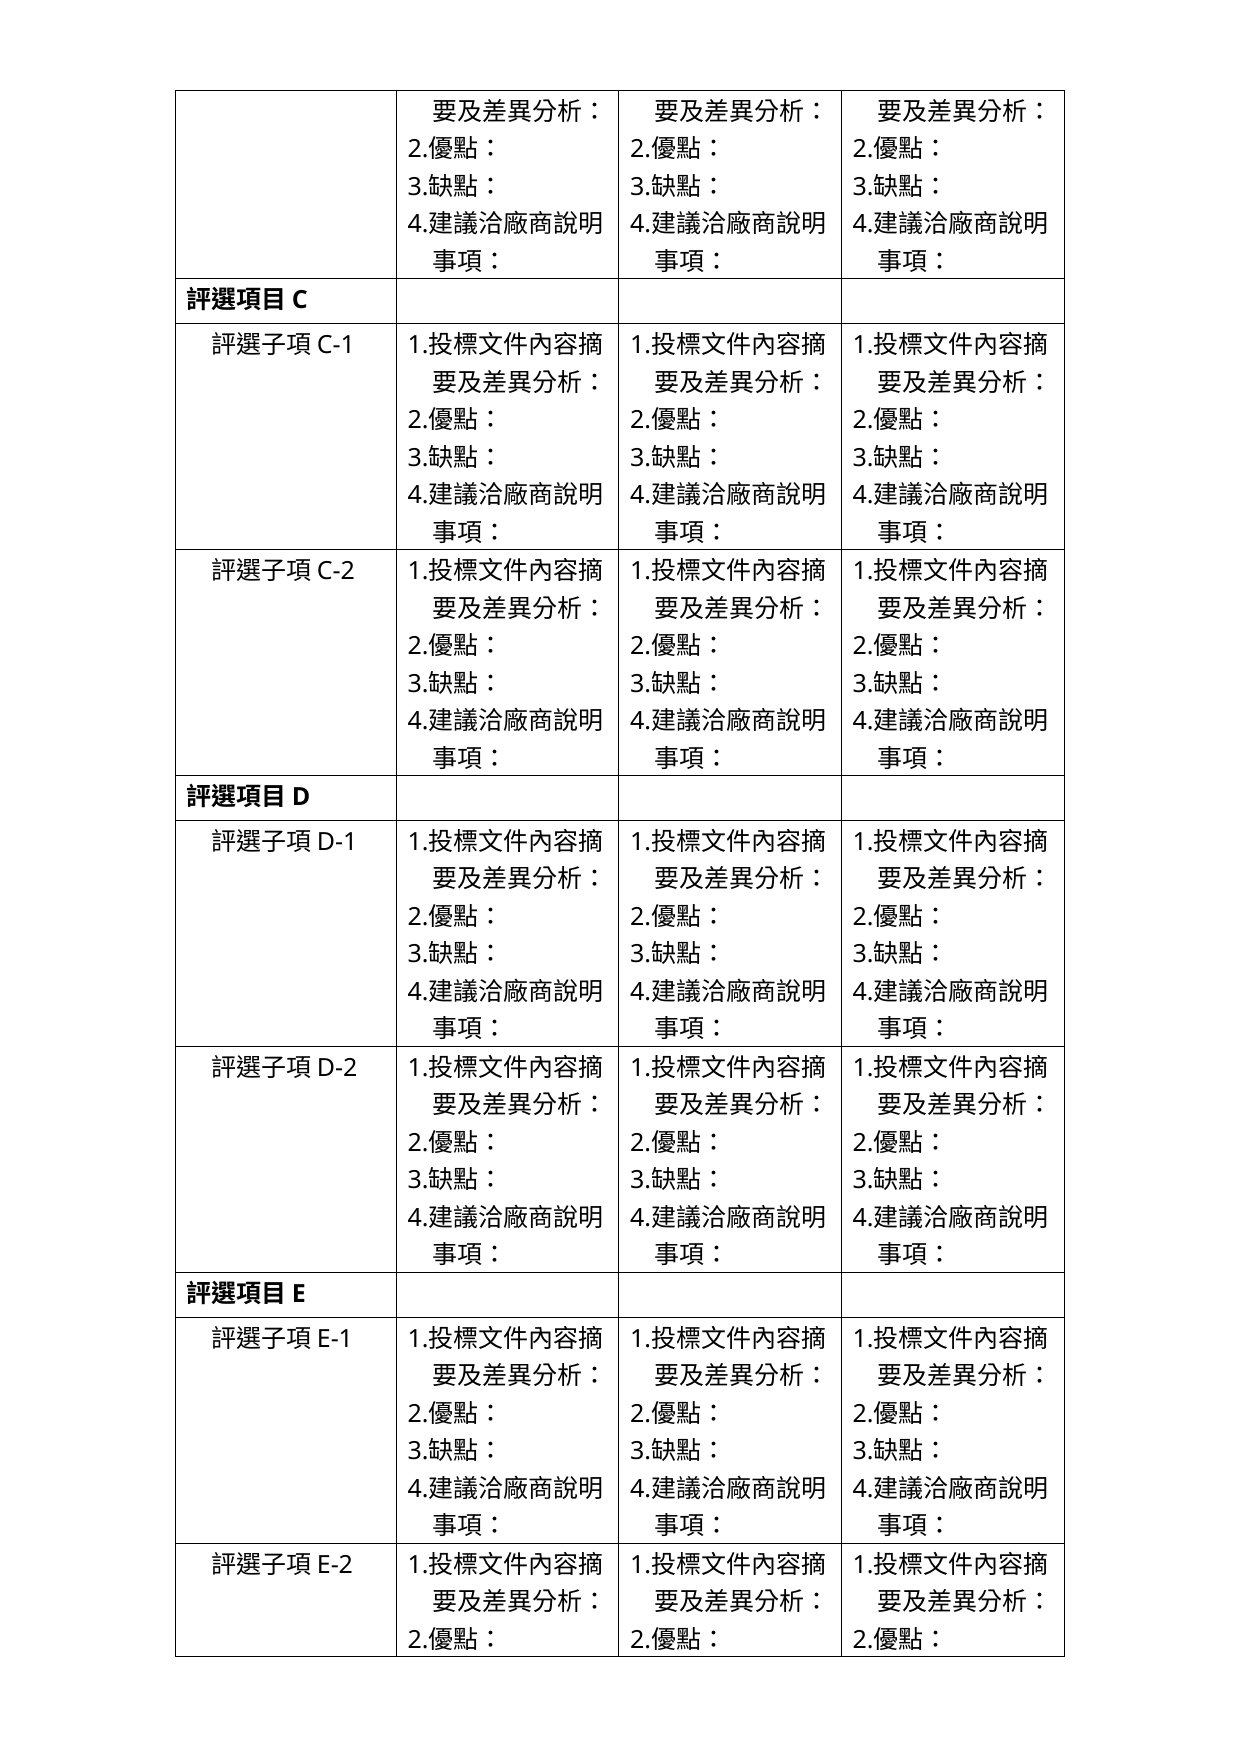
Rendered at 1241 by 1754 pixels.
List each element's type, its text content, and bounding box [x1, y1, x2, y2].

table_cell 1.投標文件內容摘要及差異分析： 2.優點： [619, 1544, 841, 1656]
table_cell 1.投標文件內容摘要及差異分析： 2.優點： 3.缺點： 4.建議洽廠商說明事項： [619, 1318, 841, 1543]
table_cell 評選子項E-1 [176, 1318, 396, 1543]
table_cell [619, 1273, 841, 1317]
table_cell 1.投標文件內容摘要及差異分析： 2.優點： 3.缺點： 4.建議洽廠商說明事項： [842, 324, 1064, 549]
table_cell [397, 1273, 618, 1317]
table_cell 1.投標文件內容摘要及差異分析： 2.優點： 3.缺點： 4.建議洽廠商說明事項： [842, 550, 1064, 775]
table_cell 1.投標文件內容摘要及差異分析： 2.優點： 3.缺點： 4.建議洽廠商說明事項： [397, 550, 618, 775]
table_cell [842, 279, 1064, 323]
table_cell 1.投標文件內容摘要及差異分析： 2.優點： 3.缺點： 4.建議洽廠商說明事項： [619, 1047, 841, 1272]
table_cell 要及差異分析： 2.優點： 3.缺點： 4.建議洽廠商說明事項： [619, 91, 841, 278]
table_cell 要及差異分析： 2.優點： 3.缺點： 4.建議洽廠商說明事項： [397, 91, 618, 278]
table_cell 評選項目C [176, 279, 396, 323]
table_cell 評選項目D [176, 776, 396, 820]
table_cell 1.投標文件內容摘要及差異分析： 2.優點： 3.缺點： 4.建議洽廠商說明事項： [397, 821, 618, 1046]
table_cell [397, 279, 618, 323]
table_cell [842, 776, 1064, 820]
table_cell 1.投標文件內容摘要及差異分析： 2.優點： 3.缺點： 4.建議洽廠商說明事項： [619, 821, 841, 1046]
table_cell 1.投標文件內容摘要及差異分析： 2.優點： 3.缺點： 4.建議洽廠商說明事項： [397, 1047, 618, 1272]
table_cell 1.投標文件內容摘要及差異分析： 2.優點： [842, 1544, 1064, 1656]
table_cell 評選子項D-2 [176, 1047, 396, 1272]
table_cell 評選子項E-2 [176, 1544, 396, 1656]
table_cell 1.投標文件內容摘要及差異分析： 2.優點： 3.缺點： 4.建議洽廠商說明事項： [842, 1047, 1064, 1272]
table_cell [176, 91, 396, 278]
table_cell [619, 279, 841, 323]
table_cell 評選子項D-1 [176, 821, 396, 1046]
table_cell [842, 1273, 1064, 1317]
table_cell 1.投標文件內容摘要及差異分析： 2.優點： 3.缺點： 4.建議洽廠商說明事項： [397, 1318, 618, 1543]
table_cell [619, 776, 841, 820]
table_cell 要及差異分析： 2.優點： 3.缺點： 4.建議洽廠商說明事項： [842, 91, 1064, 278]
table_cell 1.投標文件內容摘要及差異分析： 2.優點： 3.缺點： 4.建議洽廠商說明事項： [842, 821, 1064, 1046]
table_cell 評選項目E [176, 1273, 396, 1317]
table_cell 1.投標文件內容摘要及差異分析： 2.優點： 3.缺點： 4.建議洽廠商說明事項： [619, 324, 841, 549]
table_cell 評選子項C-1 [176, 324, 396, 549]
table_cell [397, 776, 618, 820]
table_cell 1.投標文件內容摘要及差異分析： 2.優點： [397, 1544, 618, 1656]
table_cell 評選子項C-2 [176, 550, 396, 775]
table_cell 1.投標文件內容摘要及差異分析： 2.優點： 3.缺點： 4.建議洽廠商說明事項： [842, 1318, 1064, 1543]
table_cell 1.投標文件內容摘要及差異分析： 2.優點： 3.缺點： 4.建議洽廠商說明事項： [619, 550, 841, 775]
table_cell 1.投標文件內容摘要及差異分析： 2.優點： 3.缺點： 4.建議洽廠商說明事項： [397, 324, 618, 549]
